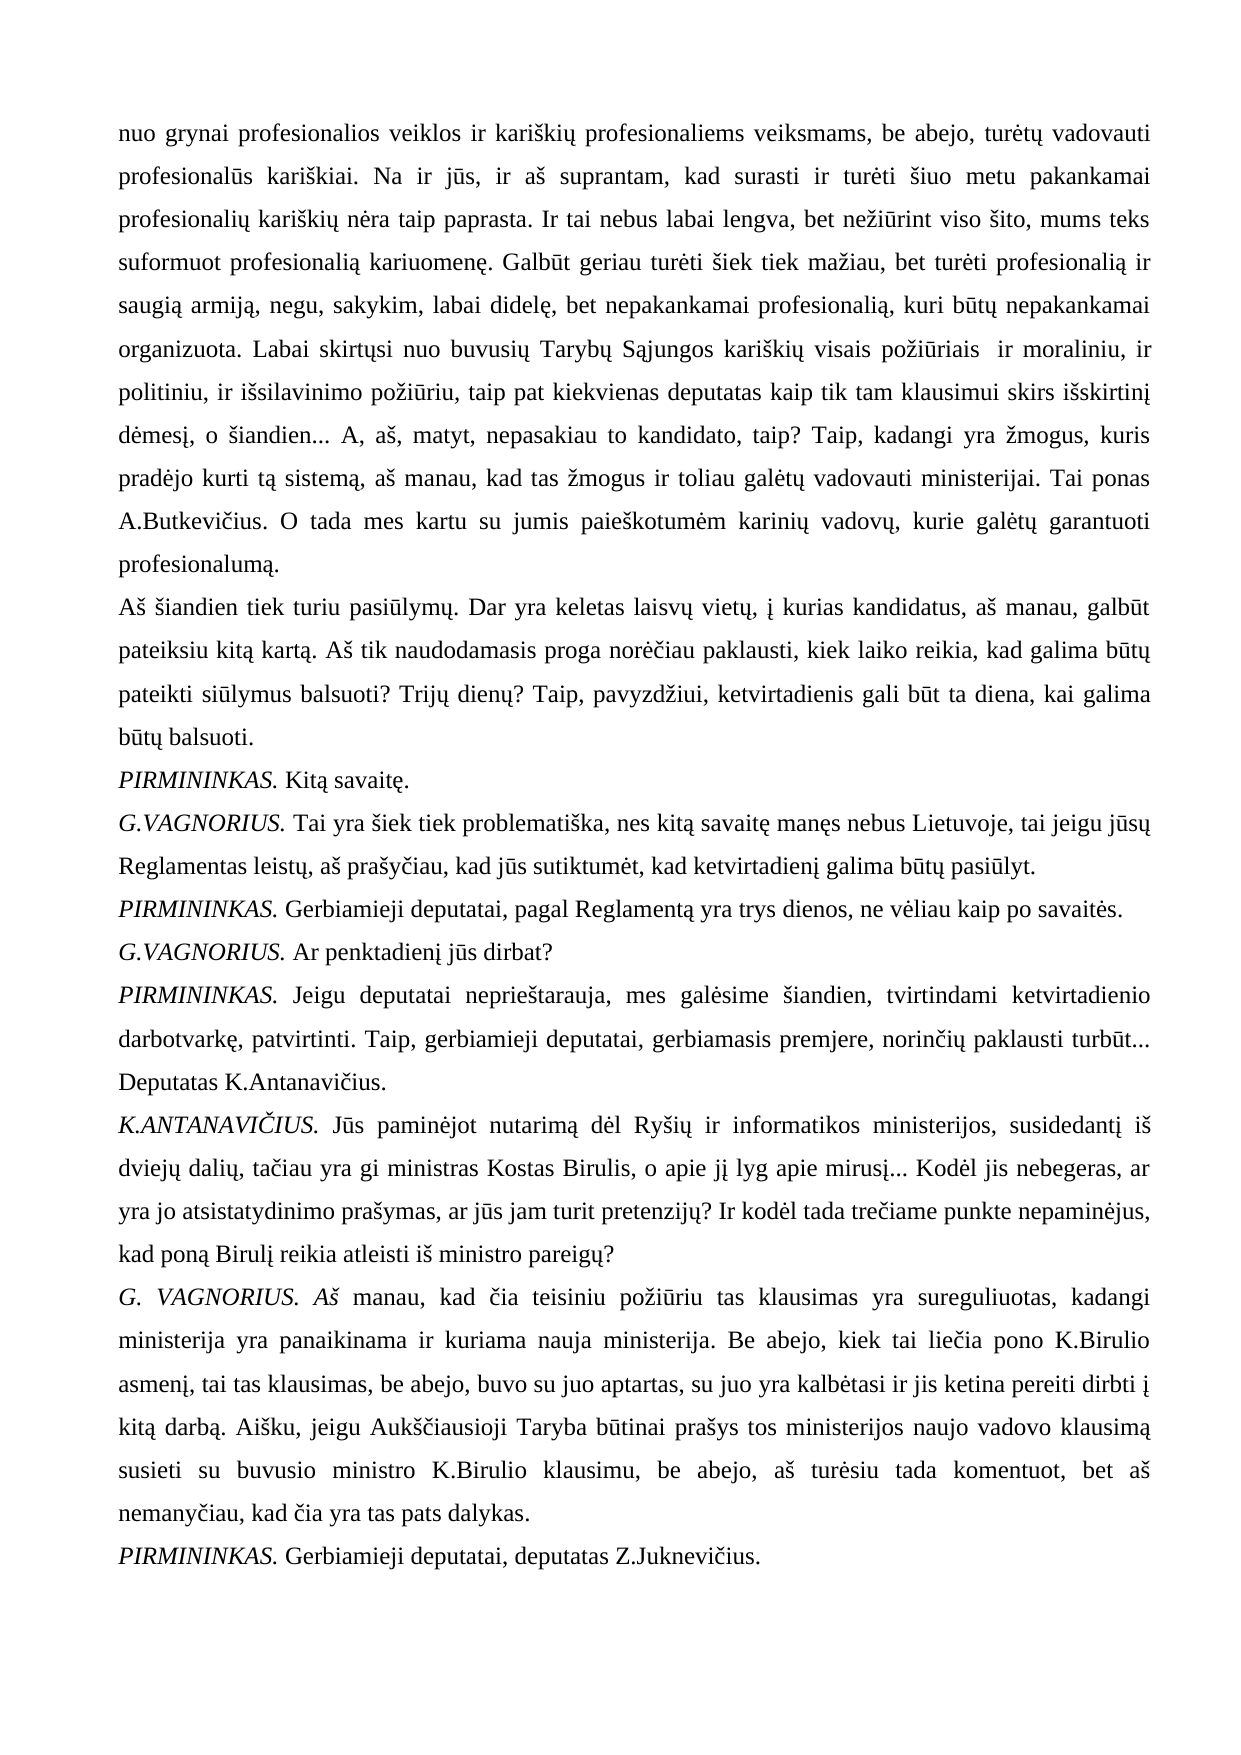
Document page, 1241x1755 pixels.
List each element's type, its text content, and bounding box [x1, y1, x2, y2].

text Aš šiandien tiek turiu pasiūlymų. Dar yra keletas laisvų vietų, į kurias kandidatus, aš manau, galbūt pateiksiu kitą kartą. Aš tik naudodamasis proga norėčiau paklausti, kiek laiko reikia, kad galima būtų pateikti siūlymus balsuoti? Trijų dienų? Taip, pavyzdžiui, ketvirtadienis gali būt ta diena, kai galima būtų balsuoti. [118, 592, 1152, 751]
text PIRMININKAS. Gerbiamieji deputatai, pagal Reglamentą yra trys dienos, ne vėliau kaip po savaitės. [118, 894, 1152, 923]
text PIRMININKAS. Jeigu deputatai neprieštarauja, mes galėsime šiandien, tvirtindami ketvirtadienio darbotvarkę, patvirtinti. Taip, gerbiamieji deputatai, gerbiamasis premjere, norinčių paklausti turbūt... Deputatas K.Antanavičius. [118, 981, 1152, 1096]
text G. VAGNORIUS. Aš manau, kad čia teisiniu požiūriu tas klausimas yra sureguliuotas, kadangi ministerija yra panaikinama ir kuriama nauja ministerija. Be abejo, kiek tai liečia pono K.Birulio asmenį, tai tas klausimas, be abejo, buvo su juo aptartas, su juo yra kalbėtasi ir jis ketina pereiti dirbti į kitą darbą. Aišku, jeigu Aukščiausioji Taryba būtinai prašys tos ministerijos naujo vadovo klausimą susieti su buvusio ministro K.Birulio klausimu, be abejo, aš turėsiu tada komentuot, bet aš nemanyčiau, kad čia yra tas pats dalykas. [118, 1282, 1152, 1527]
text G.VAGNORIUS. Tai yra šiek tiek problematiška, nes kitą savaitę manęs nebus Lietuvoje, tai jeigu jūsų Reglamentas leistų, aš prašyčiau, kad jūs sutiktumėt, kad ketvirtadienį galima būtų pasiūlyt. [118, 808, 1152, 880]
text K.ANTANAVIČIUS. Jūs paminėjot nutarimą dėl Ryšių ir informatikos ministerijos, susidedantį iš dviejų dalių, tačiau yra gi ministras Kostas Birulis, o apie jį lyg apie mirusį... Kodėl jis nebegeras, ar yra jo atsistatydinimo prašymas, ar jūs jam turit pretenzijų? Ir kodėl tada trečiame punkte nepaminėjus, kad poną Birulį reikia atleisti iš ministro pareigų? [118, 1110, 1152, 1268]
text G.VAGNORIUS. Ar penktadienį jūs dirbat? [118, 937, 1152, 966]
text PIRMININKAS. Kitą savaitę. [118, 765, 1152, 794]
text nuo grynai profesionalios veiklos ir kariškių profesionaliems veiksmams, be abejo, turėtų vadovauti profesionalūs kariškiai. Na ir jūs, ir aš suprantam, kad surasti ir turėti šiuo metu pakankamai profesionalių kariškių nėra taip paprasta. Ir tai nebus labai lengva, bet nežiūrint viso šito, mums teks suformuot profesionalią kariuomenę. Galbūt geriau turėti šiek tiek mažiau, bet turėti profesionalią ir saugią armiją, negu, sakykim, labai didelę, bet nepakankamai profesionalią, kuri būtų nepakankamai organizuota. Labai skirtųsi nuo buvusių Tarybų Sąjungos kariškių visais požiūriais ir moraliniu, ir politiniu, ir išsilavinimo požiūriu, taip pat kiekvienas deputatas kaip tik tam klausimui skirs išskirtinį dėmesį, o šiandien... A, aš, matyt, nepasakiau to kandidato, taip? Taip, kadangi yra žmogus, kuris pradėjo kurti tą sistemą, aš manau, kad tas žmogus ir toliau galėtų vadovauti ministerijai. Tai ponas A.Butkevičius. O tada mes kartu su jumis paieškotumėm karinių vadovų, kurie galėtų garantuoti profesionalumą. [118, 118, 1152, 578]
text PIRMININKAS. Gerbiamieji deputatai, deputatas Z.Juknevičius. [118, 1541, 1152, 1570]
